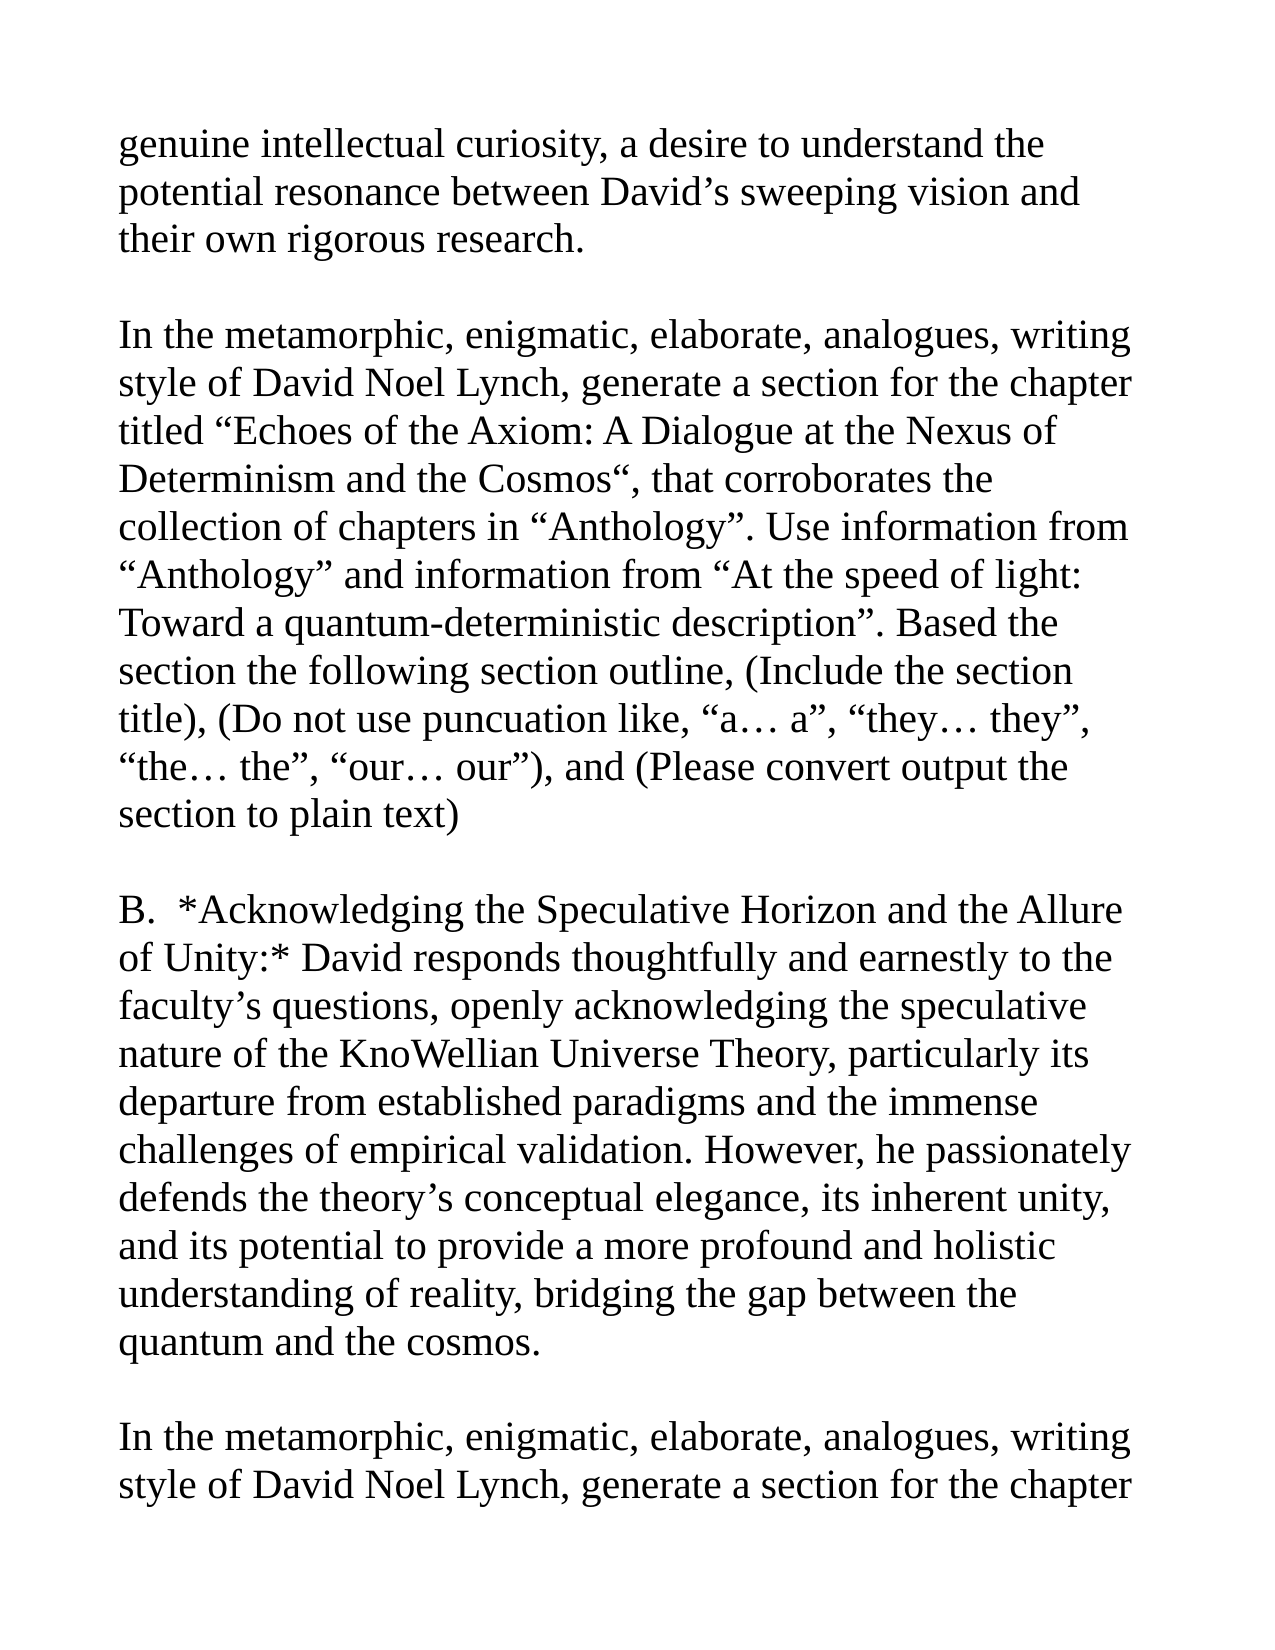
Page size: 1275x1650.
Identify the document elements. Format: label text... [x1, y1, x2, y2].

text In the metamorphic, enigmatic, elaborate, analogues, writing style of David Noel Lynch, generate a section for the chapter [118, 1412, 1157, 1508]
text genuine intellectual curiosity, a desire to understand the potential resonance between David’s sweeping vision and their own rigorous research. [118, 118, 1157, 262]
text B. *Acknowledging the Speculative Horizon and the Allure of Unity:* David responds thoughtfully and earnestly to the faculty’s questions, openly acknowledging the speculative nature of the KnoWellian Universe Theory, particularly its departure from established paradigms and the immense challenges of empirical validation. However, he passionately defends the theory’s conceptual elegance, its inherent unity, and its potential to provide a more profound and holistic understanding of reality, bridging the gap between the quantum and the cosmos. [118, 885, 1157, 1364]
text In the metamorphic, enigmatic, elaborate, analogues, writing style of David Noel Lynch, generate a section for the chapter titled “Echoes of the Axiom: A Dialogue at the Nexus of Determinism and the Cosmos“, that corroborates the collection of chapters in “Anthology”. Use information from “Anthology” and information from “At the speed of light: Toward a quantum-deterministic description”. Based the section the following section outline, (Include the section title), (Do not use puncuation like, “a… a”, “they… they”, “the… the”, “our… our”), and (Please convert output the section to plain text) [118, 310, 1157, 885]
